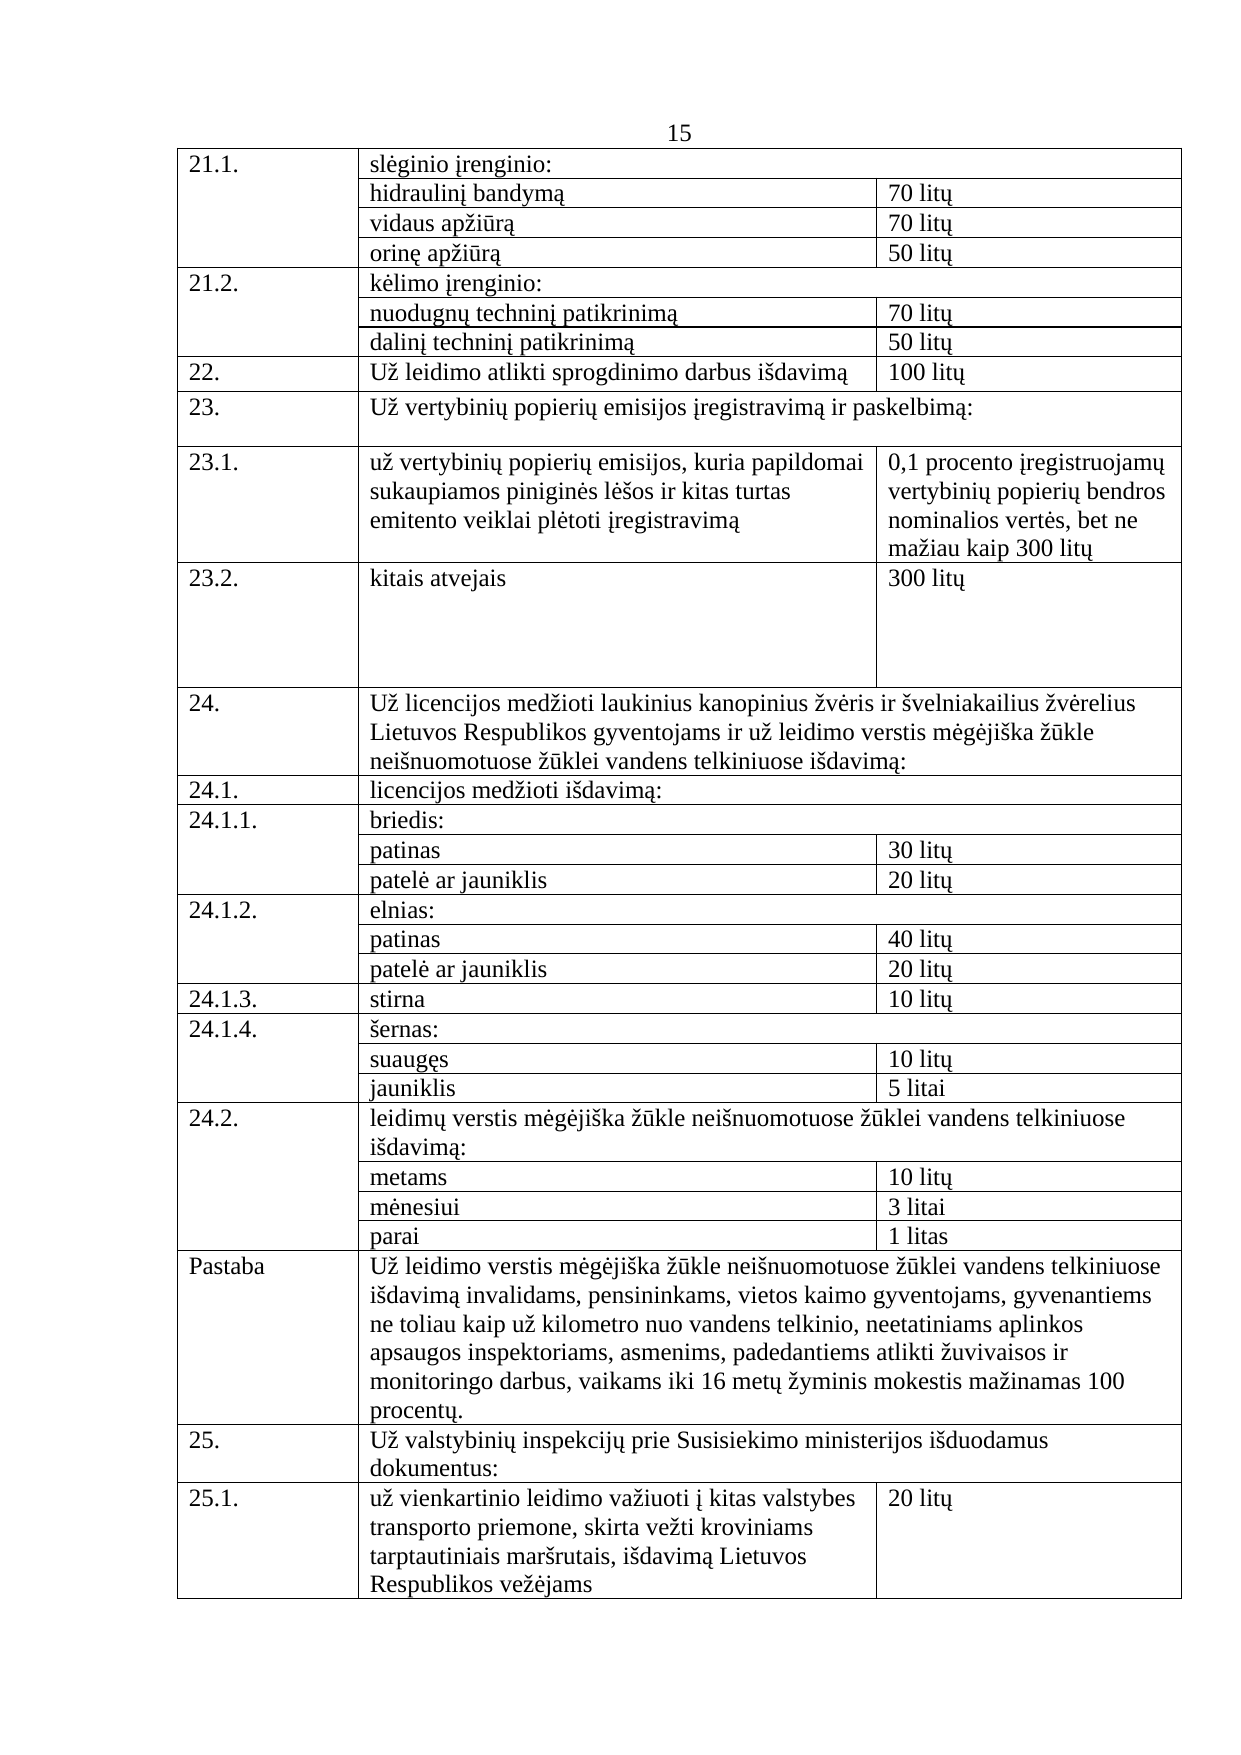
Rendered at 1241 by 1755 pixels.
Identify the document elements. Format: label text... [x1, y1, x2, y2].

table_cell patelė ar jauniklis [359, 954, 876, 983]
table_cell kitais atvejais [359, 563, 876, 687]
table_cell 25. [178, 1425, 358, 1482]
table_cell 70 litų [877, 208, 1181, 237]
table_cell 20 litų [877, 865, 1181, 894]
table_cell Pastaba [178, 1251, 358, 1424]
table_cell 25.1. [178, 1483, 358, 1598]
table_cell 24.1.2. [178, 895, 358, 983]
table_cell šernas: [359, 1014, 1181, 1043]
table_cell Už leidimo atlikti sprogdinimo darbus išdavimą [359, 357, 876, 391]
table_cell 23.2. [178, 563, 358, 687]
table_cell 3 litai [877, 1192, 1181, 1220]
table_cell 23. [178, 392, 358, 446]
table_cell 5 litai [877, 1074, 1181, 1102]
table_cell 0,1 procento įregistruojamų vertybinių popierių bendros nominalios vertės, bet ne mažiau kaip 300 litų [877, 447, 1181, 562]
table_cell 10 litų [877, 984, 1181, 1013]
table_cell 24. [178, 688, 358, 774]
table_cell leidimų verstis mėgėjiška žūkle neišnuomotuose žūklei vandens telkiniuose išdavimą: [359, 1103, 1181, 1161]
table_cell licencijos medžioti išdavimą: [359, 776, 1181, 804]
table_cell hidraulinį bandymą [359, 179, 876, 207]
table_cell orinę apžiūrą [359, 238, 876, 267]
table_cell 300 litų [877, 563, 1181, 687]
table_cell Už licencijos medžioti laukinius kanopinius žvėris ir švelniakailius žvėrelius Lietuvos Respublikos gyventojams ir už leidimo verstis mėgėjiška žūkle neišnuomotuose žūklei vandens telkiniuose išdavimą: [359, 688, 1181, 774]
table_cell 21.2. [178, 268, 358, 356]
table_cell 22. [178, 357, 358, 391]
table_cell nuodugnų techninį patikrinimą [359, 298, 876, 326]
table_cell 10 litų [877, 1044, 1181, 1072]
table_cell metams [359, 1162, 876, 1191]
table_cell 24.1.3. [178, 984, 358, 1013]
table_cell 24.1. [178, 776, 358, 804]
table_cell 30 litų [877, 835, 1181, 864]
table_cell Už leidimo verstis mėgėjiška žūkle neišnuomotuose žūklei vandens telkiniuose išdavimą invalidams, pensininkams, vietos kaimo gyventojams, gyvenantiems ne toliau kaip už kilometro nuo vandens telkinio, neetatiniams aplinkos apsaugos inspektoriams, asmenims, padedantiems atlikti žuvivaisos ir monitoringo darbus, vaikams iki 16 metų žyminis mokestis mažinamas 100 procentų. [359, 1251, 1181, 1424]
table_cell vidaus apžiūrą [359, 208, 876, 237]
table_cell suaugęs [359, 1044, 876, 1072]
table_cell Už vertybinių popierių emisijos įregistravimą ir paskelbimą: [359, 392, 1181, 446]
table_cell stirna [359, 984, 876, 1013]
table_cell 70 litų [877, 298, 1181, 326]
table_cell 24.1.1. [178, 805, 358, 894]
table_cell jauniklis [359, 1074, 876, 1102]
table_cell 20 litų [877, 1483, 1181, 1598]
table_cell už vienkartinio leidimo važiuoti į kitas valstybes transporto priemone, skirta vežti kroviniams tarptautiniais maršrutais, išdavimą Lietuvos Respublikos vežėjams [359, 1483, 876, 1598]
table_cell 50 litų [877, 238, 1181, 267]
table_cell 10 litų [877, 1162, 1181, 1191]
table_cell 70 litų [877, 179, 1181, 207]
table_cell slėginio įrenginio: [359, 149, 1181, 177]
table_cell 24.2. [178, 1103, 358, 1250]
table_cell 40 litų [877, 925, 1181, 953]
table_cell patinas [359, 835, 876, 864]
table_cell 1 litas [877, 1221, 1181, 1250]
table_cell parai [359, 1221, 876, 1250]
table_cell 100 litų [877, 357, 1181, 391]
table_cell kėlimo įrenginio: [359, 268, 1181, 297]
table_cell Už valstybinių inspekcijų prie Susisiekimo ministerijos išduodamus dokumentus: [359, 1425, 1181, 1482]
table_cell 21.1. [178, 149, 358, 267]
table_cell briedis: [359, 805, 1181, 834]
table_cell patinas [359, 925, 876, 953]
table_cell patelė ar jauniklis [359, 865, 876, 894]
table_cell 24.1.4. [178, 1014, 358, 1102]
table_cell už vertybinių popierių emisijos, kuria papildomai sukaupiamos piniginės lėšos ir kitas turtas emitento veiklai plėtoti įregistravimą [359, 447, 876, 562]
table_cell 50 litų [877, 328, 1181, 356]
table_cell 23.1. [178, 447, 358, 562]
table_cell elnias: [359, 895, 1181, 923]
table_cell dalinį techninį patikrinimą [359, 328, 876, 356]
table_cell mėnesiui [359, 1192, 876, 1220]
table_cell 20 litų [877, 954, 1181, 983]
